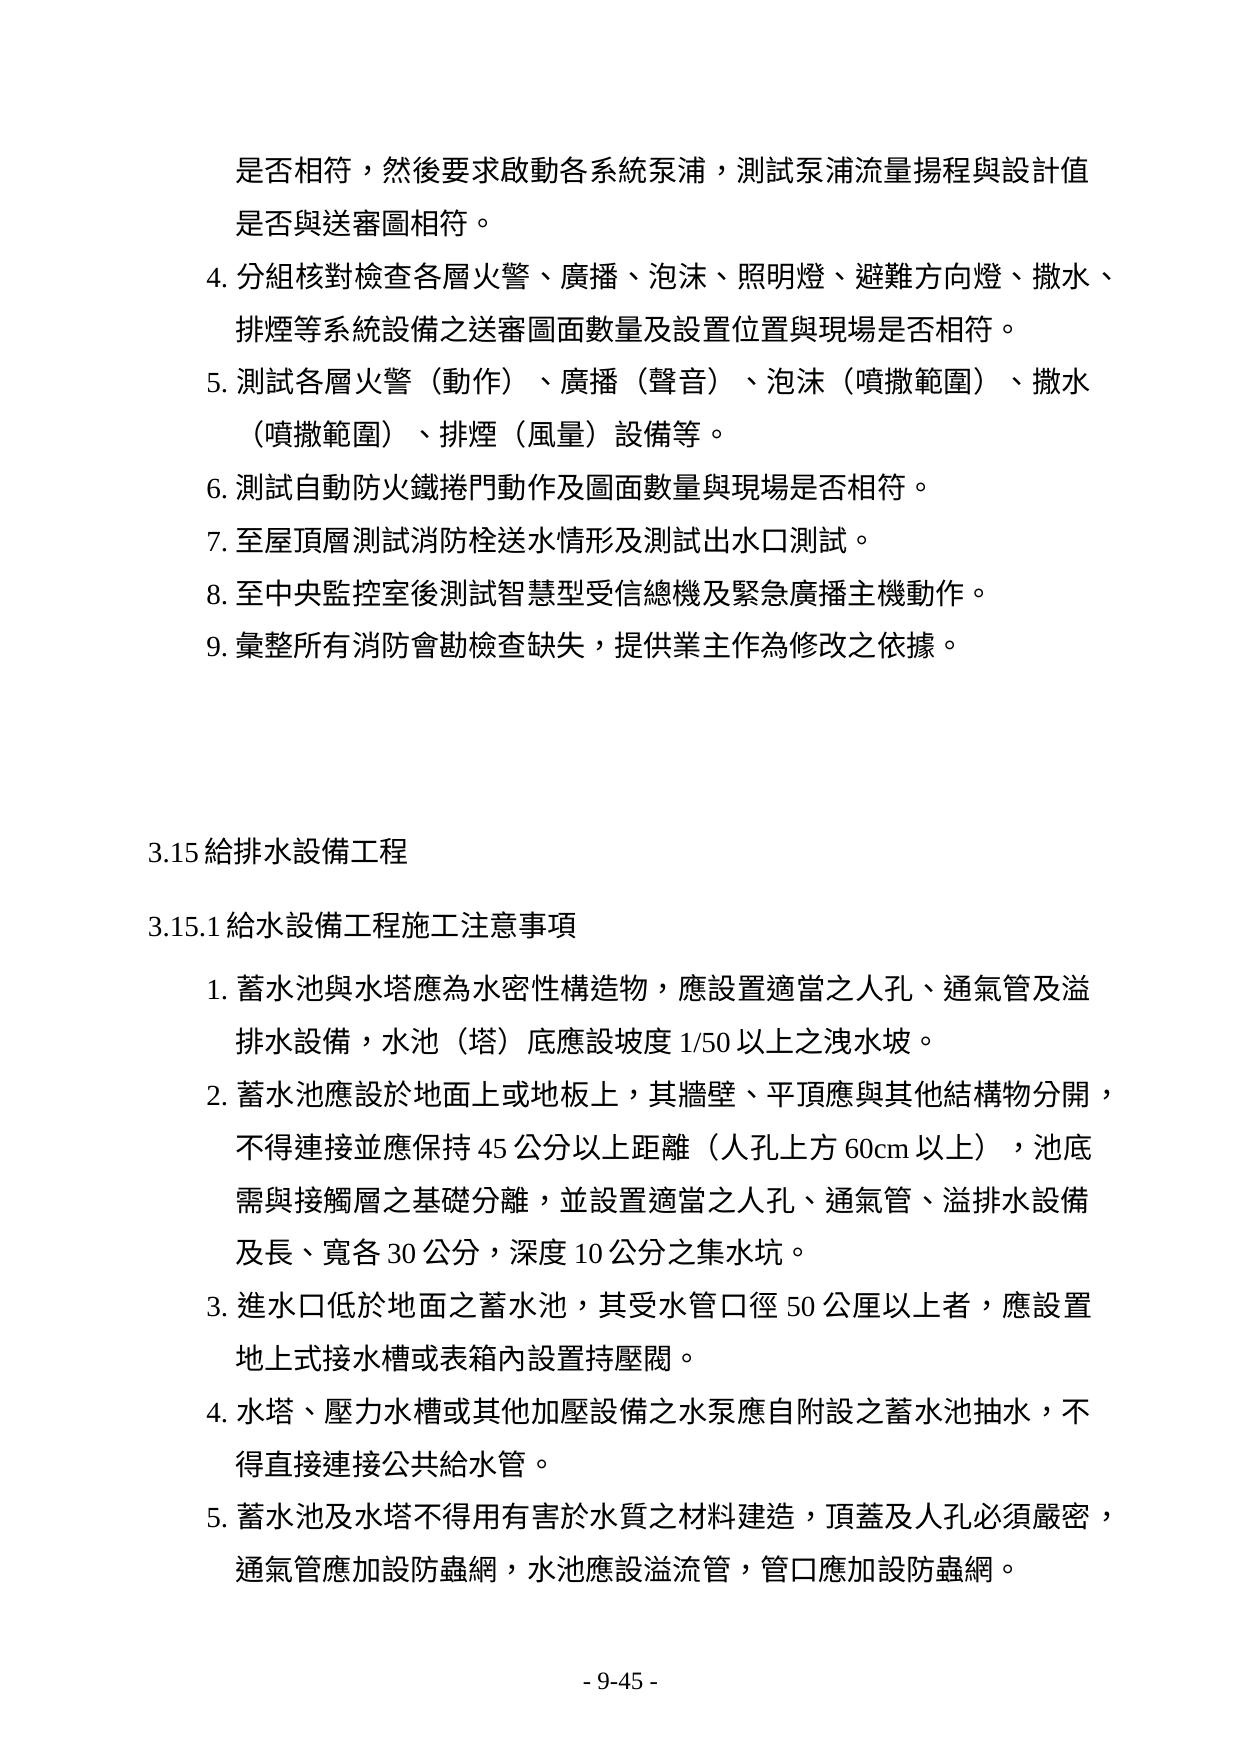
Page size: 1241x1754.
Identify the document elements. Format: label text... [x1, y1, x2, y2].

text 3. 進水口低於地面之蓄水池，其受水管口徑50公厘以上者，應設置地上式接水槽或表箱內設置持壓閥。 [206, 1283, 1092, 1378]
subtitle 3.15.1給水設備工程施工注意事項 [148, 902, 1092, 945]
subtitle 3.15給排水設備工程 [148, 828, 1092, 871]
text 1. 蓄水池與水塔應為水密性構造物，應設置適當之人孔、通氣管及溢排水設備，水池（塔）底應設坡度1/50以上之洩水坡。 [206, 966, 1092, 1061]
text 4. 分組核對檢查各層火警、廣播、泡沫、照明燈、避難方向燈、撒水、排煙等系統設備之送審圖面數量及設置位置與現場是否相符。 [206, 253, 1092, 348]
text 5. 蓄水池及水塔不得用有害於水質之材料建造，頂蓋及人孔必須嚴密，通氣管應加設防蟲網，水池應設溢流管，管口應加設防蟲網。 [206, 1494, 1092, 1589]
text 9. 彙整所有消防會勘檢查缺失，提供業主作為修改之依據。 [206, 623, 1092, 665]
text 6. 測試自動防火鐵捲門動作及圖面數量與現場是否相符。 [206, 464, 1092, 507]
text 5. 測試各層火警（動作）、廣播（聲音）、泡沫（噴撒範圍）、撒水（噴撒範圍）、排煙（風量）設備等。 [206, 359, 1092, 454]
text 2. 蓄水池應設於地面上或地板上，其牆壁、平頂應與其他結構物分開，不得連接並應保持45公分以上距離（人孔上方60cm以上），池底需與接觸層之基礎分離，並設置適當之人孔、通氣管、溢排水設備及長、寬各30公分，深度10公分之集水坑。 [206, 1071, 1092, 1272]
text 8. 至中央監控室後測試智慧型受信總機及緊急廣播主機動作。 [206, 570, 1092, 612]
text 7. 至屋頂層測試消防栓送水情形及測試出水口測試。 [206, 517, 1092, 560]
text 是否相符，然後要求啟動各系統泵浦，測試泵浦流量揚程與設計值是否與送審圖相符。 [206, 148, 1092, 243]
text 4. 水塔、壓力水槽或其他加壓設備之水泵應自附設之蓄水池抽水，不得直接連接公共給水管。 [206, 1388, 1092, 1483]
